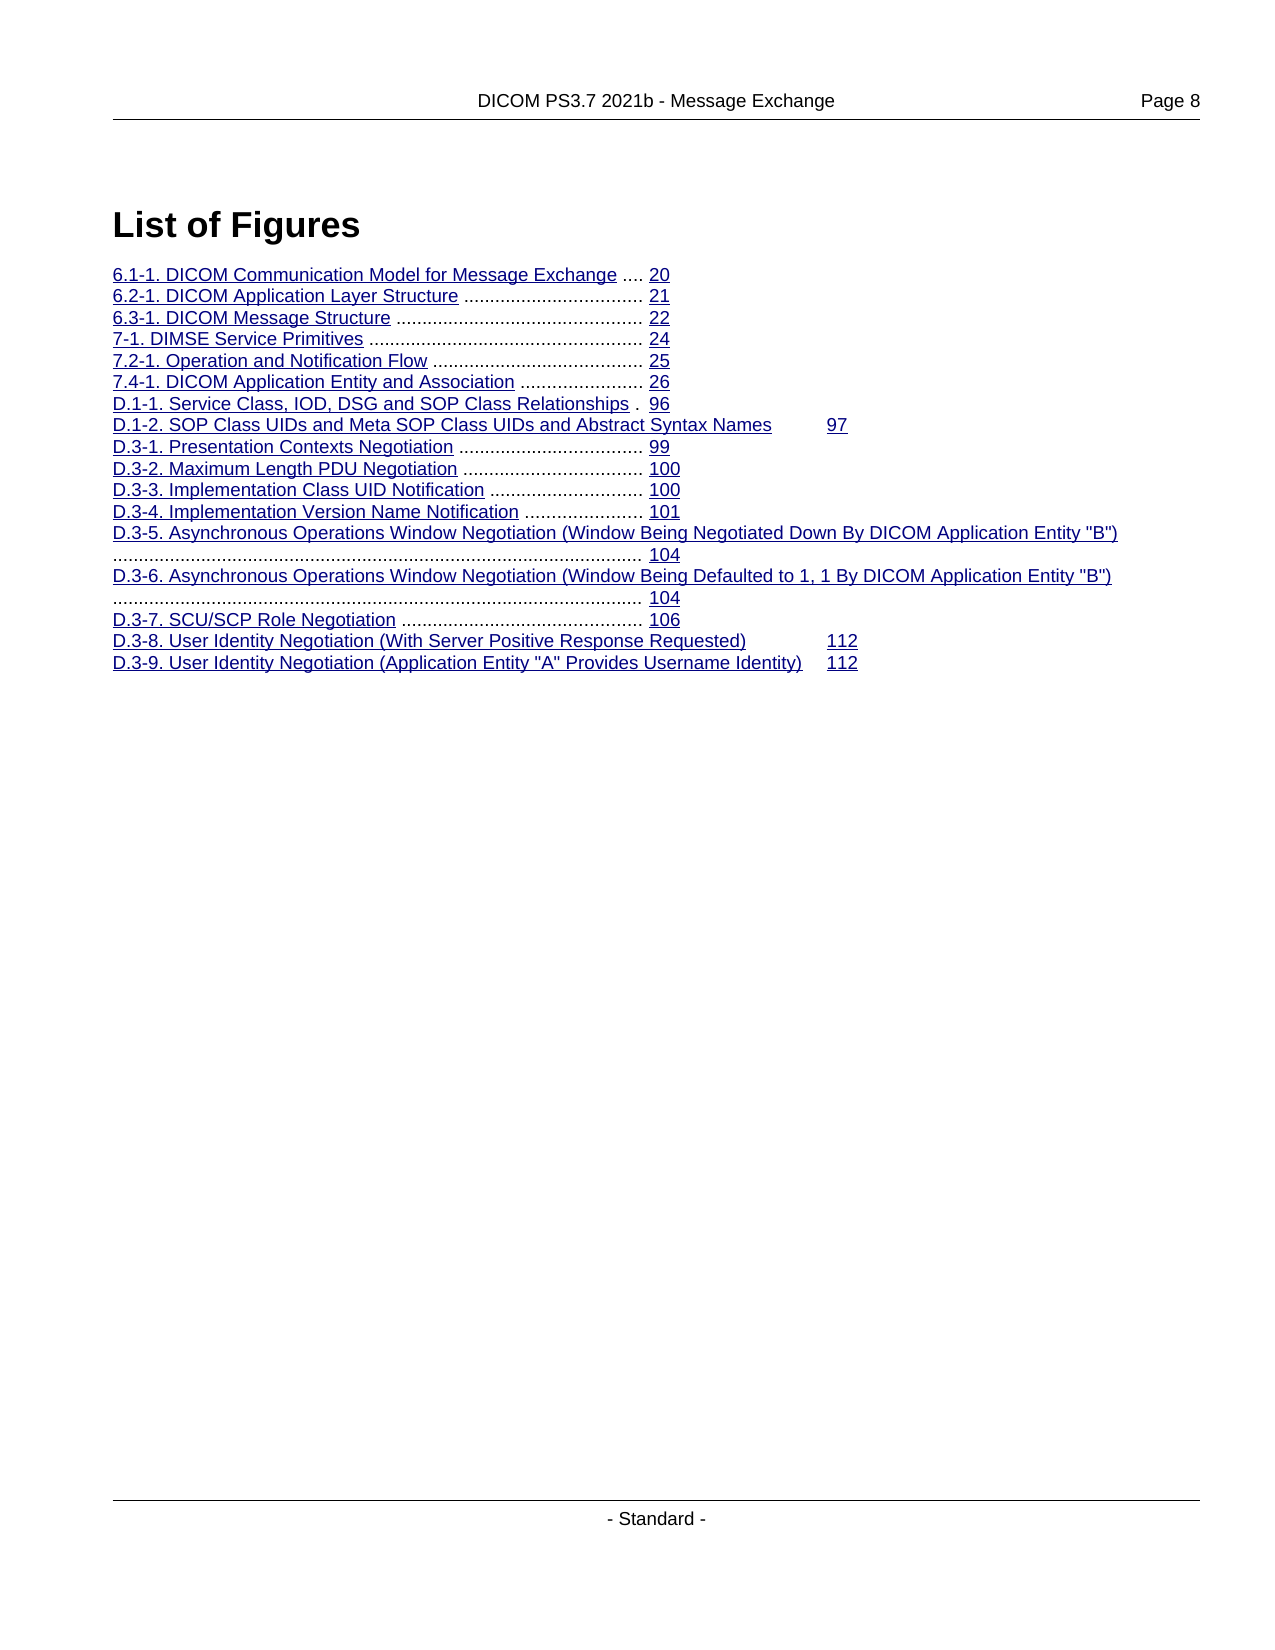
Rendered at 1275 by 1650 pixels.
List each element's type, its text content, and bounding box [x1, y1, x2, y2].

text List of Figures [112, 204, 1200, 245]
text D.3-5. Asynchronous Operations Window Negotiation (Window Being Negotiated Down By DICOM Application Entity "B") 0 [112, 522, 1175, 565]
text D.3-8. User Identity Negotiation (With Server Positive Response Requested) 0 [112, 630, 1175, 651]
text D.3-1. Presentation Contexts Negotiation 0 [112, 436, 1175, 457]
text 6.1-1. DICOM Communication Model for Message Exchange 0 [112, 263, 1175, 285]
text D.3-4. Implementation Version Name Notification 0 [112, 501, 1175, 522]
text D.3-9. User Identity Negotiation (Application Entity "A" Provides Username Identity) 0 [112, 651, 1175, 673]
text D.1-2. SOP Class UIDs and Meta SOP Class UIDs and Abstract Syntax Names 0 [112, 414, 1175, 436]
text 7.4-1. DICOM Application Entity and Association 0 [112, 371, 1175, 393]
text D.3-6. Asynchronous Operations Window Negotiation (Window Being Defaulted to 1, 1 By DICOM Application Entity "B") 0 [112, 565, 1175, 608]
text D.3-3. Implementation Class UID Notification 0 [112, 479, 1175, 501]
text 6.2-1. DICOM Application Layer Structure 0 [112, 285, 1175, 306]
text 6.3-1. DICOM Message Structure 0 [112, 306, 1175, 328]
text D.1-1. Service Class, IOD, DSG and SOP Class Relationships 0 [112, 393, 1175, 414]
text 7-1. DIMSE Service Primitives 0 [112, 328, 1175, 349]
text D.3-7. SCU/SCP Role Negotiation 0 [112, 608, 1175, 630]
text D.3-2. Maximum Length PDU Negotiation 0 [112, 457, 1175, 479]
text 7.2-1. Operation and Notification Flow 0 [112, 349, 1175, 371]
